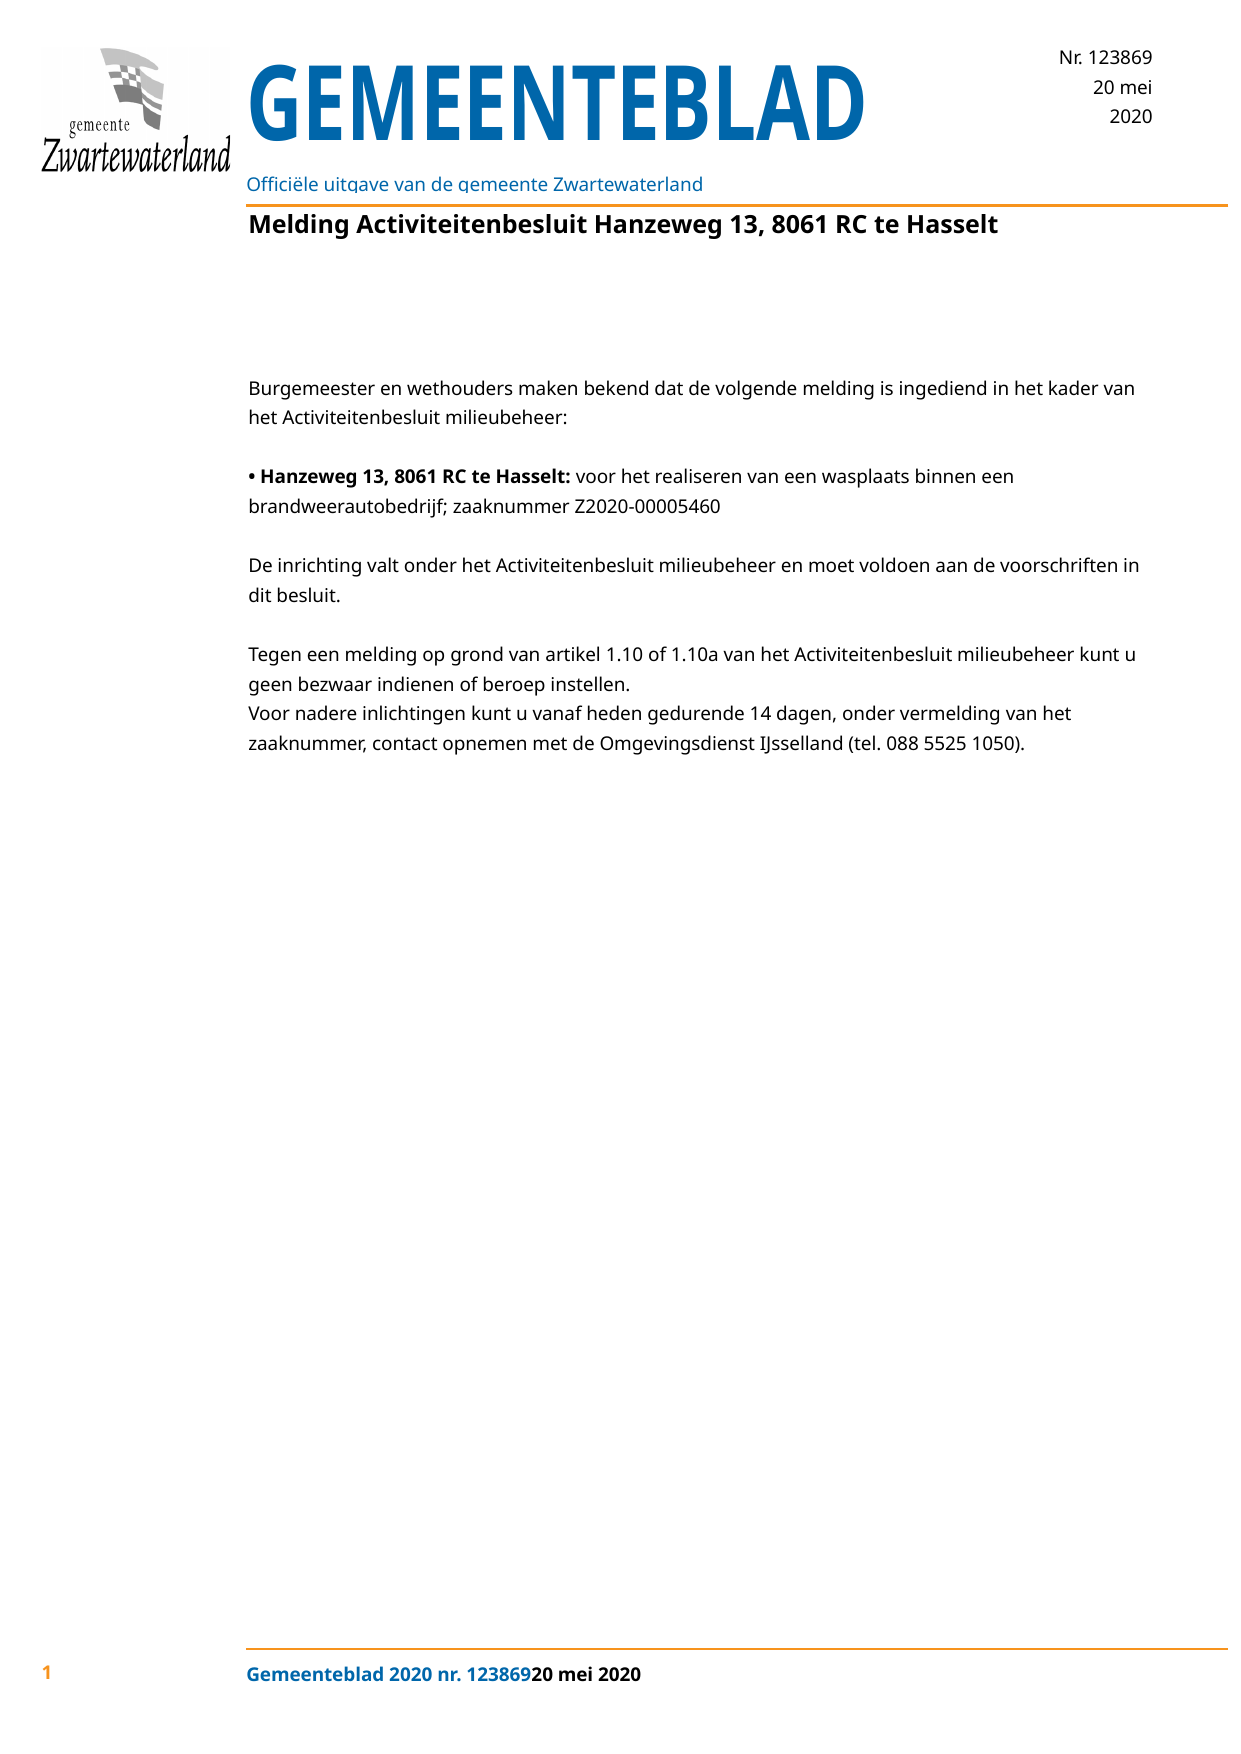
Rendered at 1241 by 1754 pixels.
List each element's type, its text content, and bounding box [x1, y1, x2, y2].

text Melding Activiteitenbesluit Hanzeweg 13, 8061 RC te Hasselt [248, 207, 1152, 241]
text De inrichting valt onder het Activiteitenbesluit milieubeheer en moet voldoen aan de voorschriften in dit besluit. [248, 552, 1152, 608]
text • Hanzeweg 13, 8061 RC te Hasselt: voor het realiseren van een wasplaats binnen een brandweerautobedrijf; zaaknummer Z2020-00005460 [248, 464, 1152, 519]
text Tegen een melding op grond van artikel 1.10 of 1.10a van het Activiteitenbesluit milieubeheer kunt u geen bezwaar indienen of beroep instellen. [248, 641, 1152, 696]
text Voor nadere inlichtingen kunt u vanaf heden gedurende 14 dagen, onder vermelding van het zaaknummer, contact opnemen met de Omgevingsdienst IJsselland (tel. 088 5525 1050). [248, 700, 1152, 756]
picture [41, 47, 231, 172]
text Burgemeester en wethouders maken bekend dat de volgende melding is ingediend in het kader van het Activiteitenbesluit milieubeheer: [248, 375, 1152, 430]
